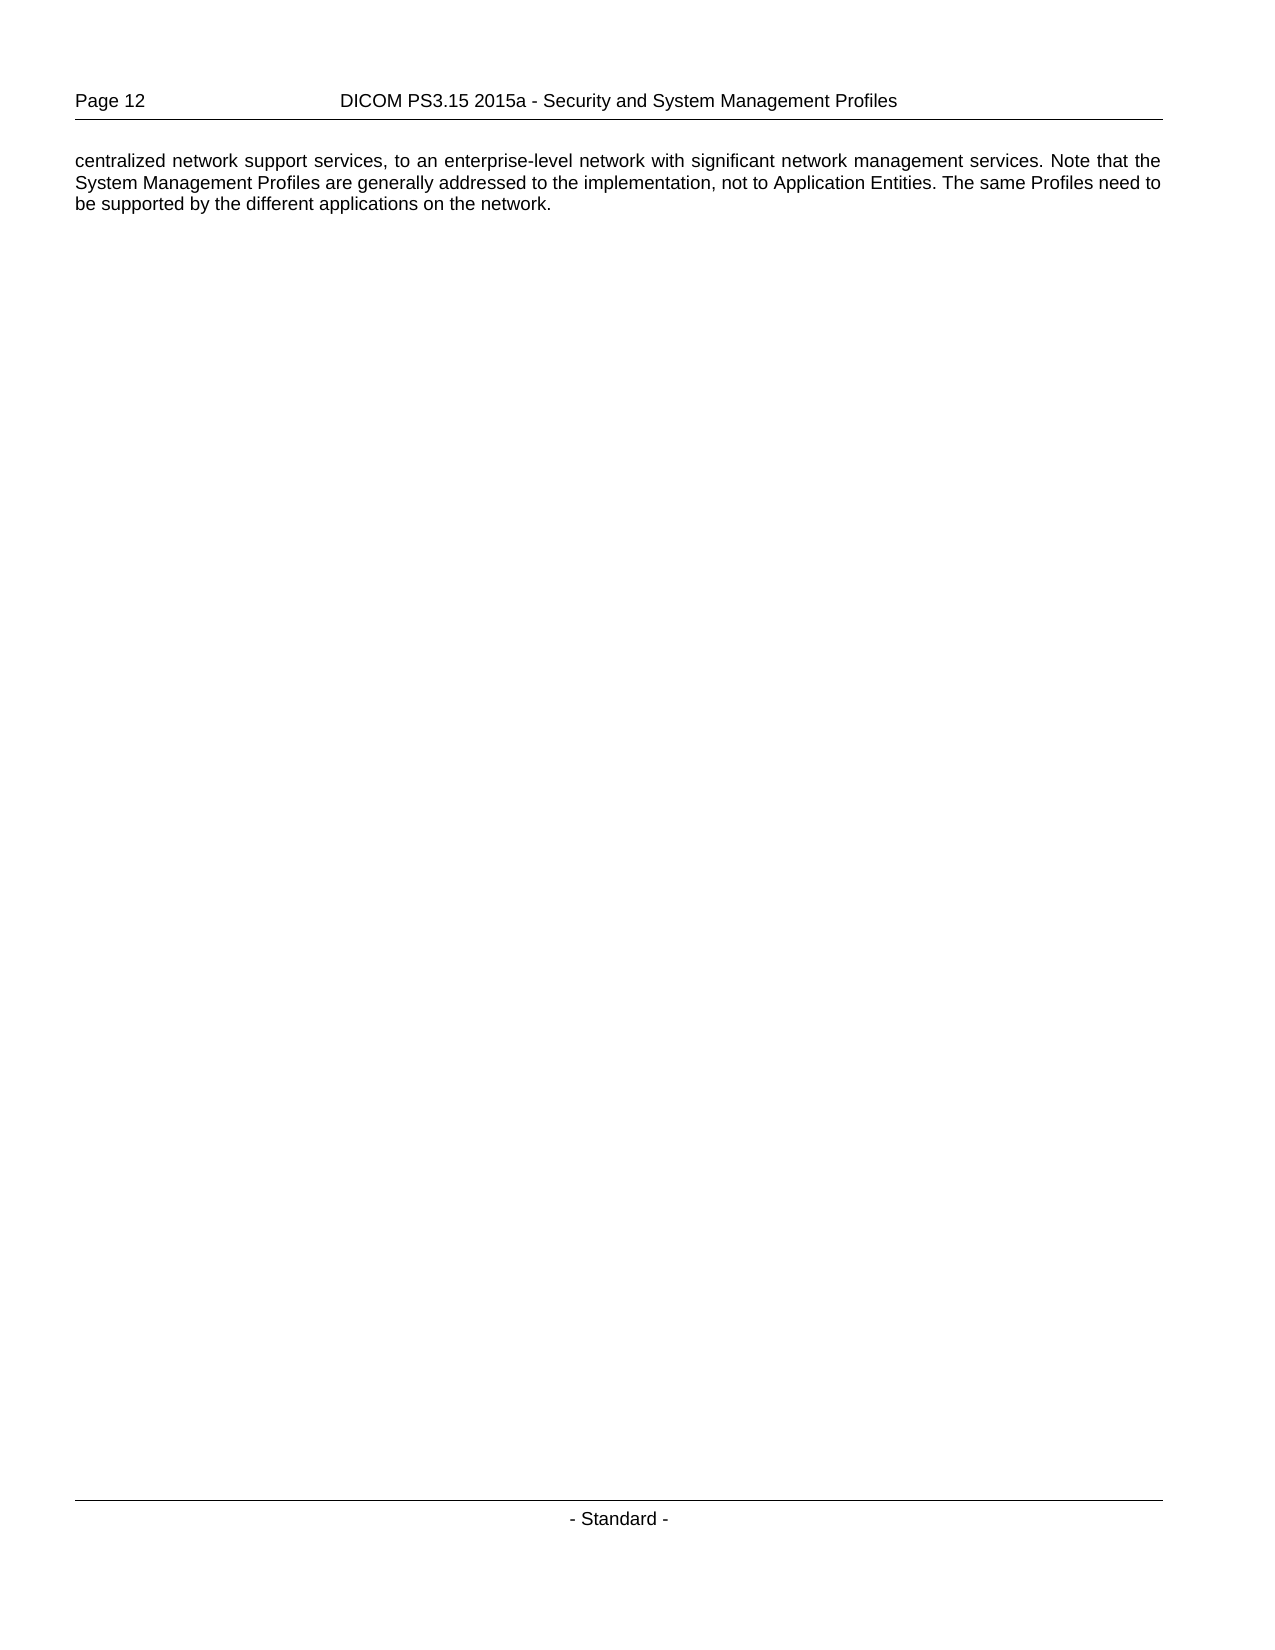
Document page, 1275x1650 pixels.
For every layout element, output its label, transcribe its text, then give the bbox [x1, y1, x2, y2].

text centralized network support services, to an enterprise-level network with significant network management services. Note that the System Management Profiles are generally addressed to the implementation, not to Application Entities. The same Profiles need to be supported by the different applications on the network. [75, 150, 1162, 215]
